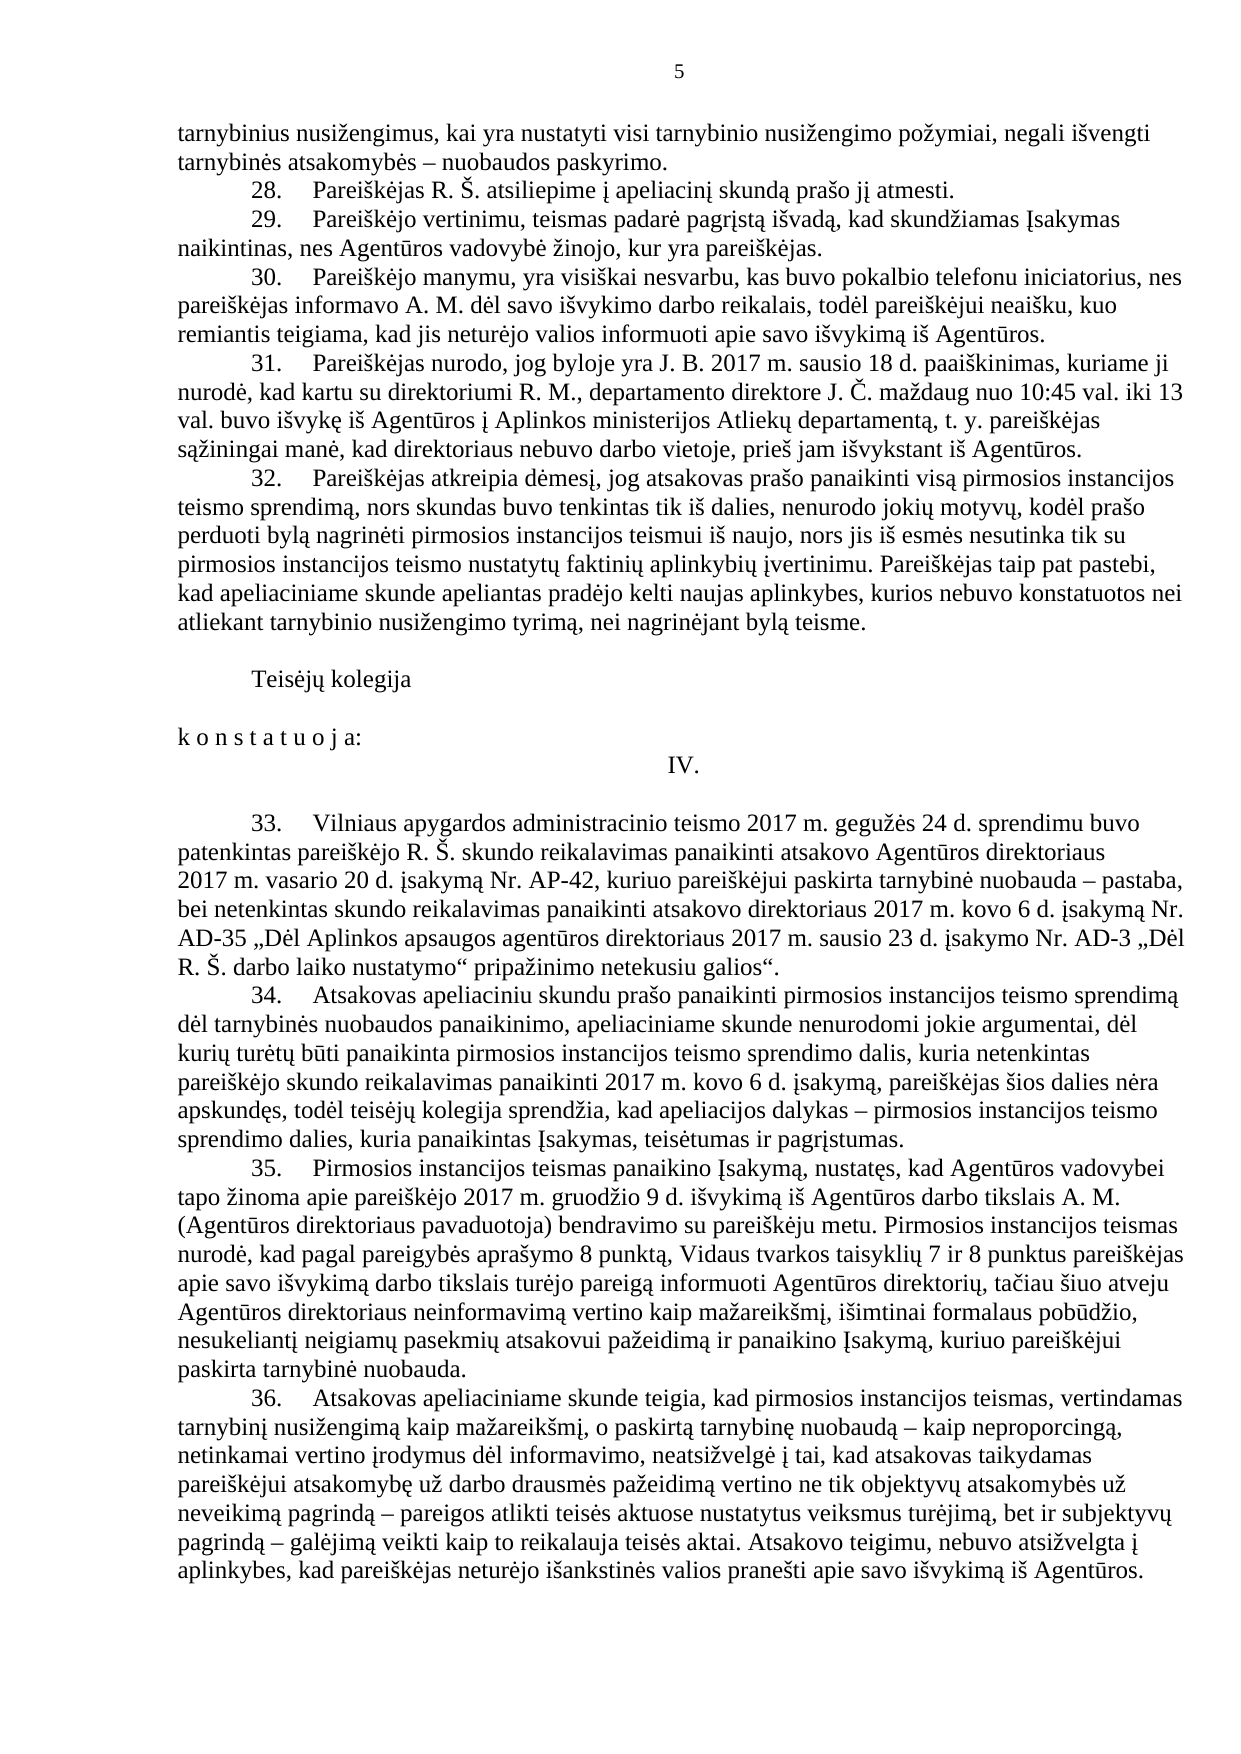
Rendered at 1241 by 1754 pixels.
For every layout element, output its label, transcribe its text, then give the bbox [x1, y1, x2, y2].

text 36. Atsakovas apeliaciniame skunde teigia, kad pirmosios instancijos teismas, vertindamas tarnybinį nusižengimą kaip mažareikšmį, o paskirtą tarnybinę nuobaudą – kaip neproporcingą, netinkamai vertino įrodymus dėl informavimo, neatsižvelgė į tai, kad atsakovas taikydamas pareiškėjui atsakomybę už darbo drausmės pažeidimą vertino ne tik objektyvų atsakomybės už neveikimą pagrindą – pareigos atlikti teisės aktuose nustatytus veiksmus turėjimą, bet ir subjektyvų pagrindą – galėjimą veikti kaip to reikalauja teisės aktai. Atsakovo teigimu, nebuvo atsižvelgta į aplinkybes, kad pareiškėjas neturėjo išankstinės valios pranešti apie savo išvykimą iš Agentūros. [177, 1383, 1190, 1584]
text 34. Atsakovas apeliaciniu skundu prašo panaikinti pirmosios instancijos teismo sprendimą dėl tarnybinės nuobaudos panaikinimo, apeliaciniame skunde nenurodomi jokie argumentai, dėl kurių turėtų būti panaikinta pirmosios instancijos teismo sprendimo dalis, kuria netenkintas pareiškėjo skundo reikalavimas panaikinti 2017 m. kovo 6 d. įsakymą, pareiškėjas šios dalies nėra apskundęs, todėl teisėjų kolegija sprendžia, kad apeliacijos dalykas – pirmosios instancijos teismo sprendimo dalies, kuria panaikintas Įsakymas, teisėtumas ir pagrįstumas. [177, 981, 1190, 1153]
text 30. Pareiškėjo manymu, yra visiškai nesvarbu, kas buvo pokalbio telefonu iniciatorius, nes pareiškėjas informavo A. M. dėl savo išvykimo darbo reikalais, todėl pareiškėjui neaišku, kuo remiantis teigiama, kad jis neturėjo valios informuoti apie savo išvykimą iš Agentūros. [177, 262, 1190, 348]
text 28. Pareiškėjas R. Š. atsiliepime į apeliacinį skundą prašo jį atmesti. [177, 176, 1190, 204]
text 35. Pirmosios instancijos teismas panaikino Įsakymą, nustatęs, kad Agentūros vadovybei tapo žinoma apie pareiškėjo 2017 m. gruodžio 9 d. išvykimą iš Agentūros darbo tikslais A. M. (Agentūros direktoriaus pavaduotoja) bendravimo su pareiškėju metu. Pirmosios instancijos teismas nurodė, kad pagal pareigybės aprašymo 8 punktą, Vidaus tvarkos taisyklių 7 ir 8 punktus pareiškėjas apie savo išvykimą darbo tikslais turėjo pareigą informuoti Agentūros direktorių, tačiau šiuo atveju Agentūros direktoriaus neinformavimą vertino kaip mažareikšmį, išimtinai formalaus pobūdžio, nesukeliantį neigiamų pasekmių atsakovui pažeidimą ir panaikino Įsakymą, kuriuo pareiškėjui paskirta tarnybinė nuobauda. [177, 1153, 1190, 1383]
text tarnybinius nusižengimus, kai yra nustatyti visi tarnybinio nusižengimo požymiai, negali išvengti tarnybinės atsakomybės – nuobaudos paskyrimo. [177, 118, 1190, 176]
text IV. [177, 751, 1190, 779]
text 29. Pareiškėjo vertinimu, teismas padarė pagrįstą išvadą, kad skundžiamas Įsakymas naikintinas, nes Agentūros vadovybė žinojo, kur yra pareiškėjas. [177, 204, 1190, 262]
text 31. Pareiškėjas nurodo, jog byloje yra J. B. 2017 m. sausio 18 d. paaiškinimas, kuriame ji nurodė, kad kartu su direktoriumi R. M., departamento direktore J. Č. maždaug nuo 10:45 val. iki 13 val. buvo išvykę iš Agentūros į Aplinkos ministerijos Atliekų departamentą, t. y. pareiškėjas sąžiningai manė, kad direktoriaus nebuvo darbo vietoje, prieš jam išvykstant iš Agentūros. [177, 348, 1190, 463]
text 33. Vilniaus apygardos administracinio teismo 2017 m. gegužės 24 d. sprendimu buvo patenkintas pareiškėjo R. Š. skundo reikalavimas panaikinti atsakovo Agentūros direktoriaus 2017 m. vasario 20 d. įsakymą Nr. AP-42, kuriuo pareiškėjui paskirta tarnybinė nuobauda – pastaba, bei netenkintas skundo reikalavimas panaikinti atsakovo direktoriaus 2017 m. kovo 6 d. įsakymą Nr. AD-35 „Dėl Aplinkos apsaugos agentūros direktoriaus 2017 m. sausio 23 d. įsakymo Nr. AD-3 „Dėl R. Š. darbo laiko nustatymo“ pripažinimo netekusiu galios“. [177, 808, 1190, 981]
text 32. Pareiškėjas atkreipia dėmesį, jog atsakovas prašo panaikinti visą pirmosios instancijos teismo sprendimą, nors skundas buvo tenkintas tik iš dalies, nenurodo jokių motyvų, kodėl prašo perduoti bylą nagrinėti pirmosios instancijos teismui iš naujo, nors jis iš esmės nesutinka tik su pirmosios instancijos teismo nustatytų faktinių aplinkybių įvertinimu. Pareiškėjas taip pat pastebi, kad apeliaciniame skunde apeliantas pradėjo kelti naujas aplinkybes, kurios nebuvo konstatuotos nei atliekant tarnybinio nusižengimo tyrimą, nei nagrinėjant bylą teisme. [177, 463, 1190, 636]
text Teisėjų kolegija [177, 664, 1190, 693]
text k o n s t a t u o j a: [177, 722, 1190, 751]
